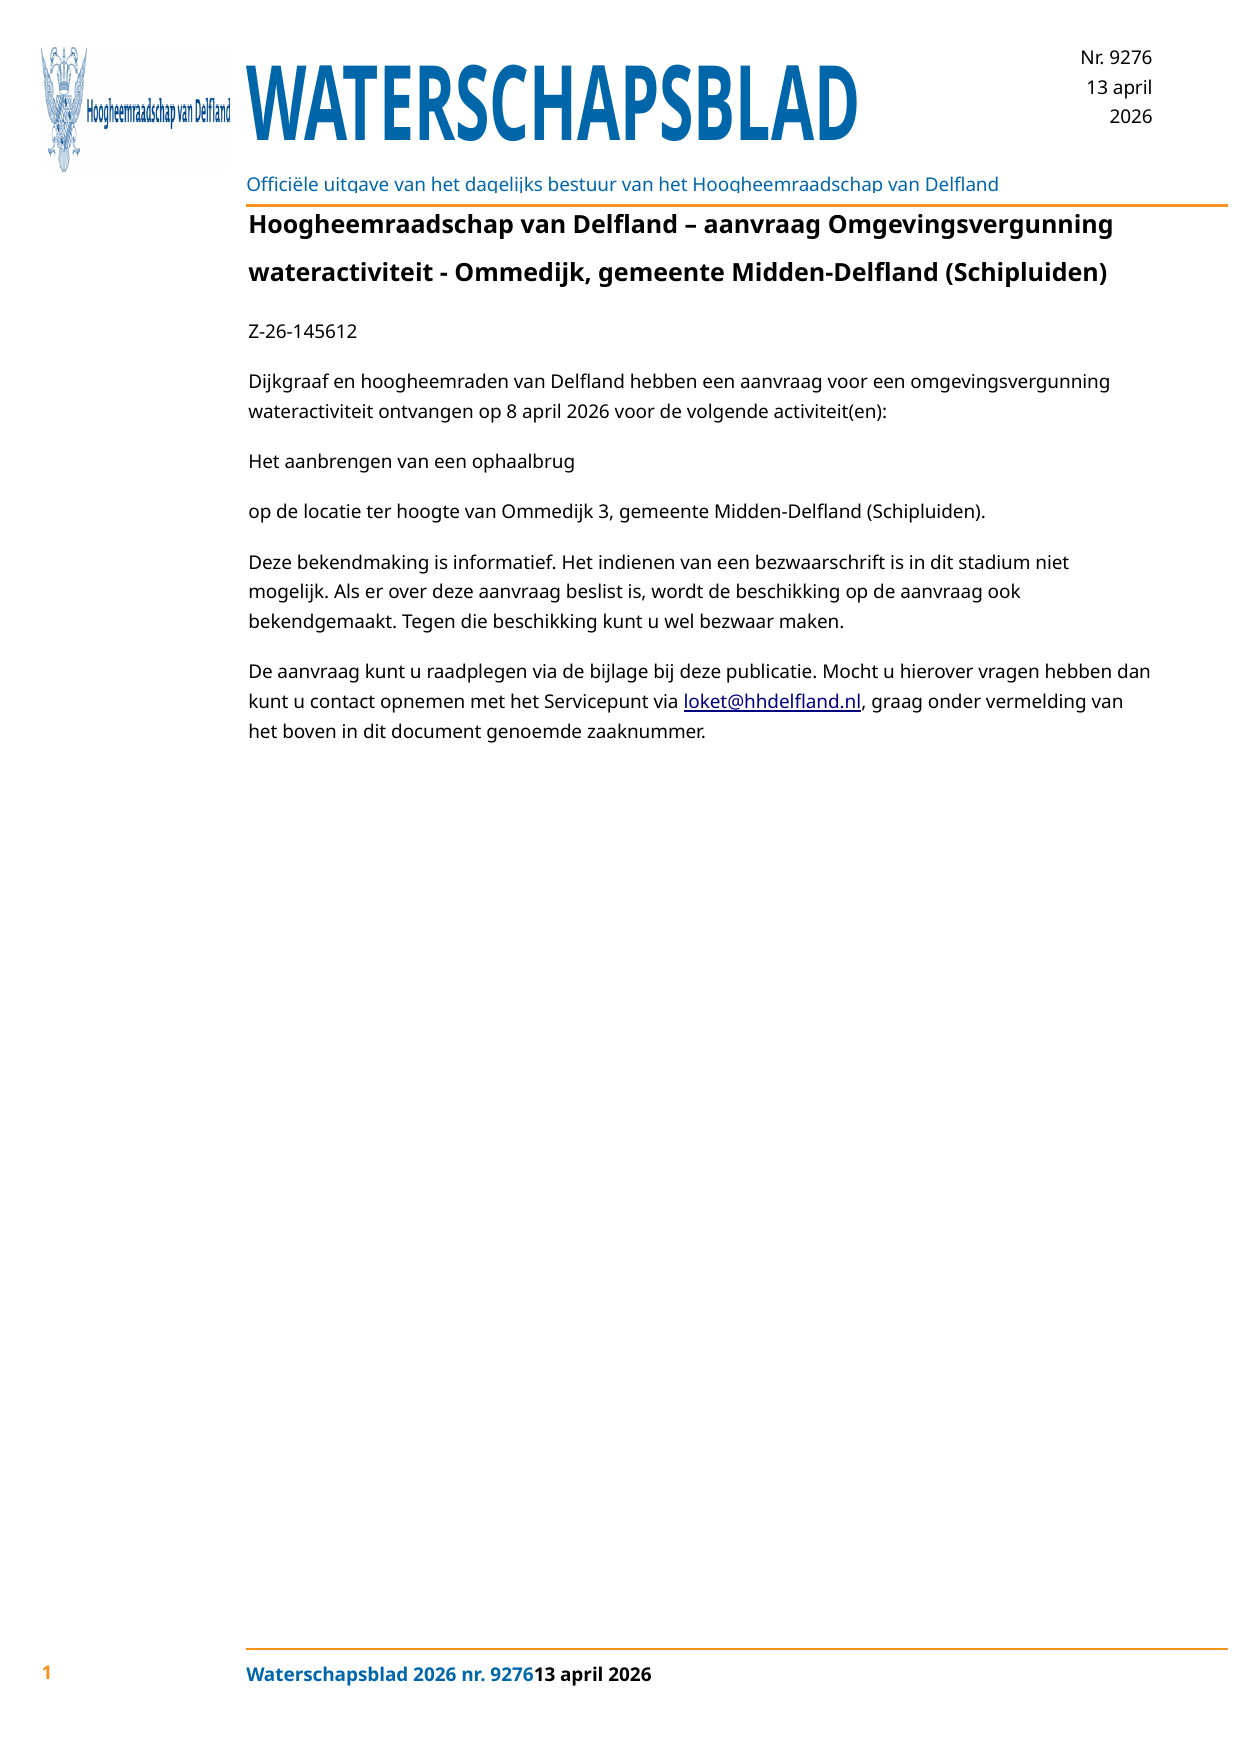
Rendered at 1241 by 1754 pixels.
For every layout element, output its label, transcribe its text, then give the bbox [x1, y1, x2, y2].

text Deze bekendmaking is informatief. Het indienen van een bezwaarschrift is in dit stadium niet mogelijk. Als er over deze aanvraag beslist is, wordt de beschikking op de aanvraag ook bekendgemaakt. Tegen die beschikking kunt u wel bezwaar maken. [248, 549, 1152, 634]
text Z-26-145612 [248, 318, 1152, 344]
text Hoogheemraadschap van Delfland – aanvraag Omgevingsvergunning wateractiviteit - Ommedijk, gemeente Midden-Delfland (Schipluiden) [248, 207, 1152, 288]
text Dijkgraaf en hoogheemraden van Delfland hebben een aanvraag voor een omgevingsvergunning wateractiviteit ontvangen op 8 april 2026 voor de volgende activiteit(en): [248, 368, 1152, 424]
text De aanvraag kunt u raadplegen via de bijlage bij deze publicatie. Mocht u hierover vragen hebben dan kunt u contact opnemen met het Servicepunt via loket@hhdelfland.nl, graag onder vermelding van het boven in dit document genoemde zaaknummer. [248, 659, 1152, 744]
text Het aanbrengen van een ophaalbrug [248, 448, 1152, 474]
picture [41, 47, 231, 172]
text op de locatie ter hoogte van Ommedijk 3, gemeente Midden-Delfland (Schipluiden). [248, 499, 1152, 524]
